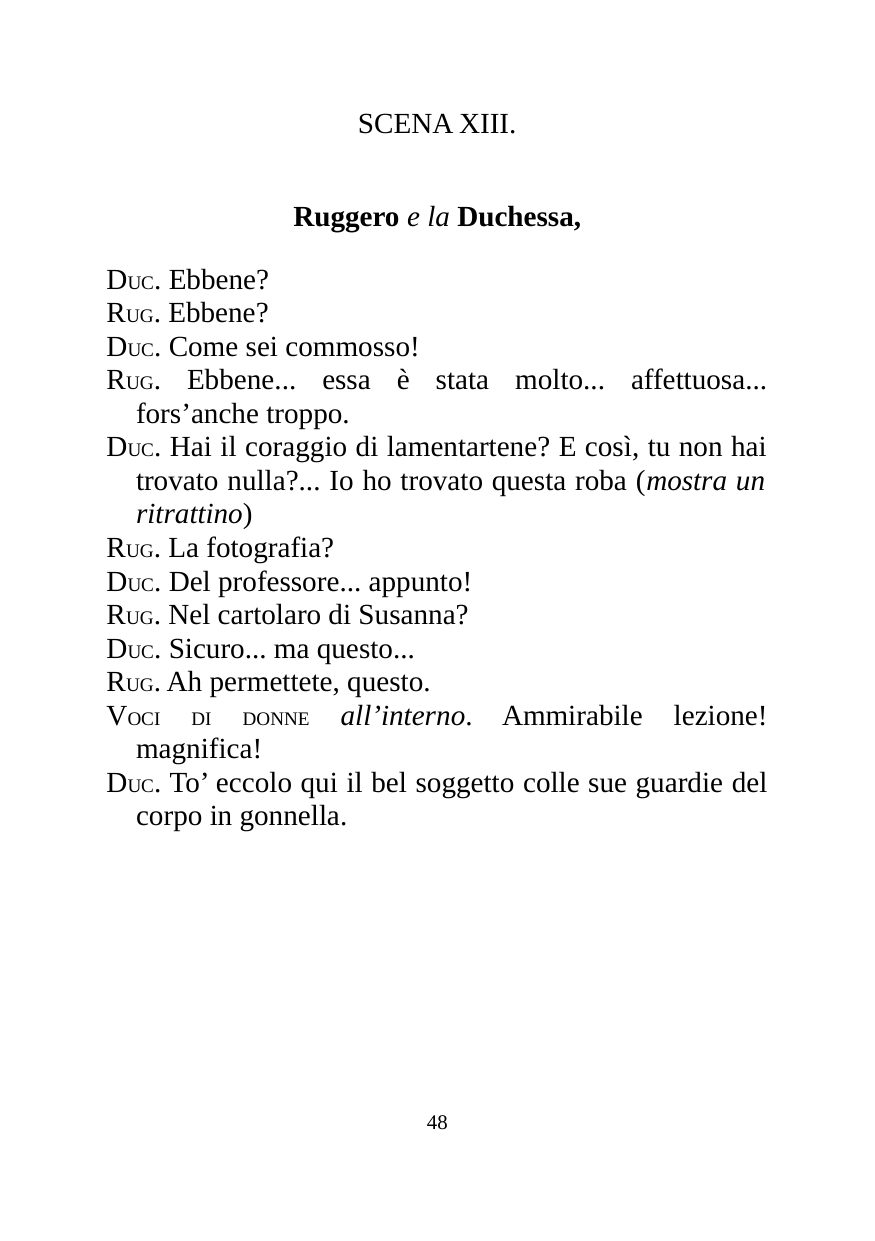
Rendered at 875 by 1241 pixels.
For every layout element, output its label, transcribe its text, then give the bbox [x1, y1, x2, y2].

text Rug. Nel cartolaro di Susanna? [106, 597, 768, 631]
subtitle SCENA XIII. [106, 106, 768, 140]
text Duc. Come sei commosso! [106, 329, 768, 362]
text Rug. Ebbene? [106, 295, 768, 329]
text Duc. Sicuro... ma questo... [106, 631, 768, 664]
text Ruggero e la Duchessa, [106, 199, 768, 232]
text Duc. Ebbene? [106, 262, 768, 295]
text Duc. To’ eccolo qui il bel soggetto colle sue guardie del corpo in gonnella. [106, 765, 768, 832]
text Rug. Ebbene... essa è stata molto... affettuosa... fors’anche troppo. [106, 362, 768, 429]
text Duc. Hai il coraggio di lamentartene? E così, tu non hai trovato nulla?... Io ho trovato questa roba (mostra un ritrattino) [106, 429, 768, 530]
text Rug. Ah permettete, questo. [106, 664, 768, 698]
text Voci di donne all’interno. Ammirabile lezione! magnifica! [106, 698, 768, 765]
text Duc. Del professore... appunto! [106, 564, 768, 597]
text Rug. La fotografia? [106, 530, 768, 564]
